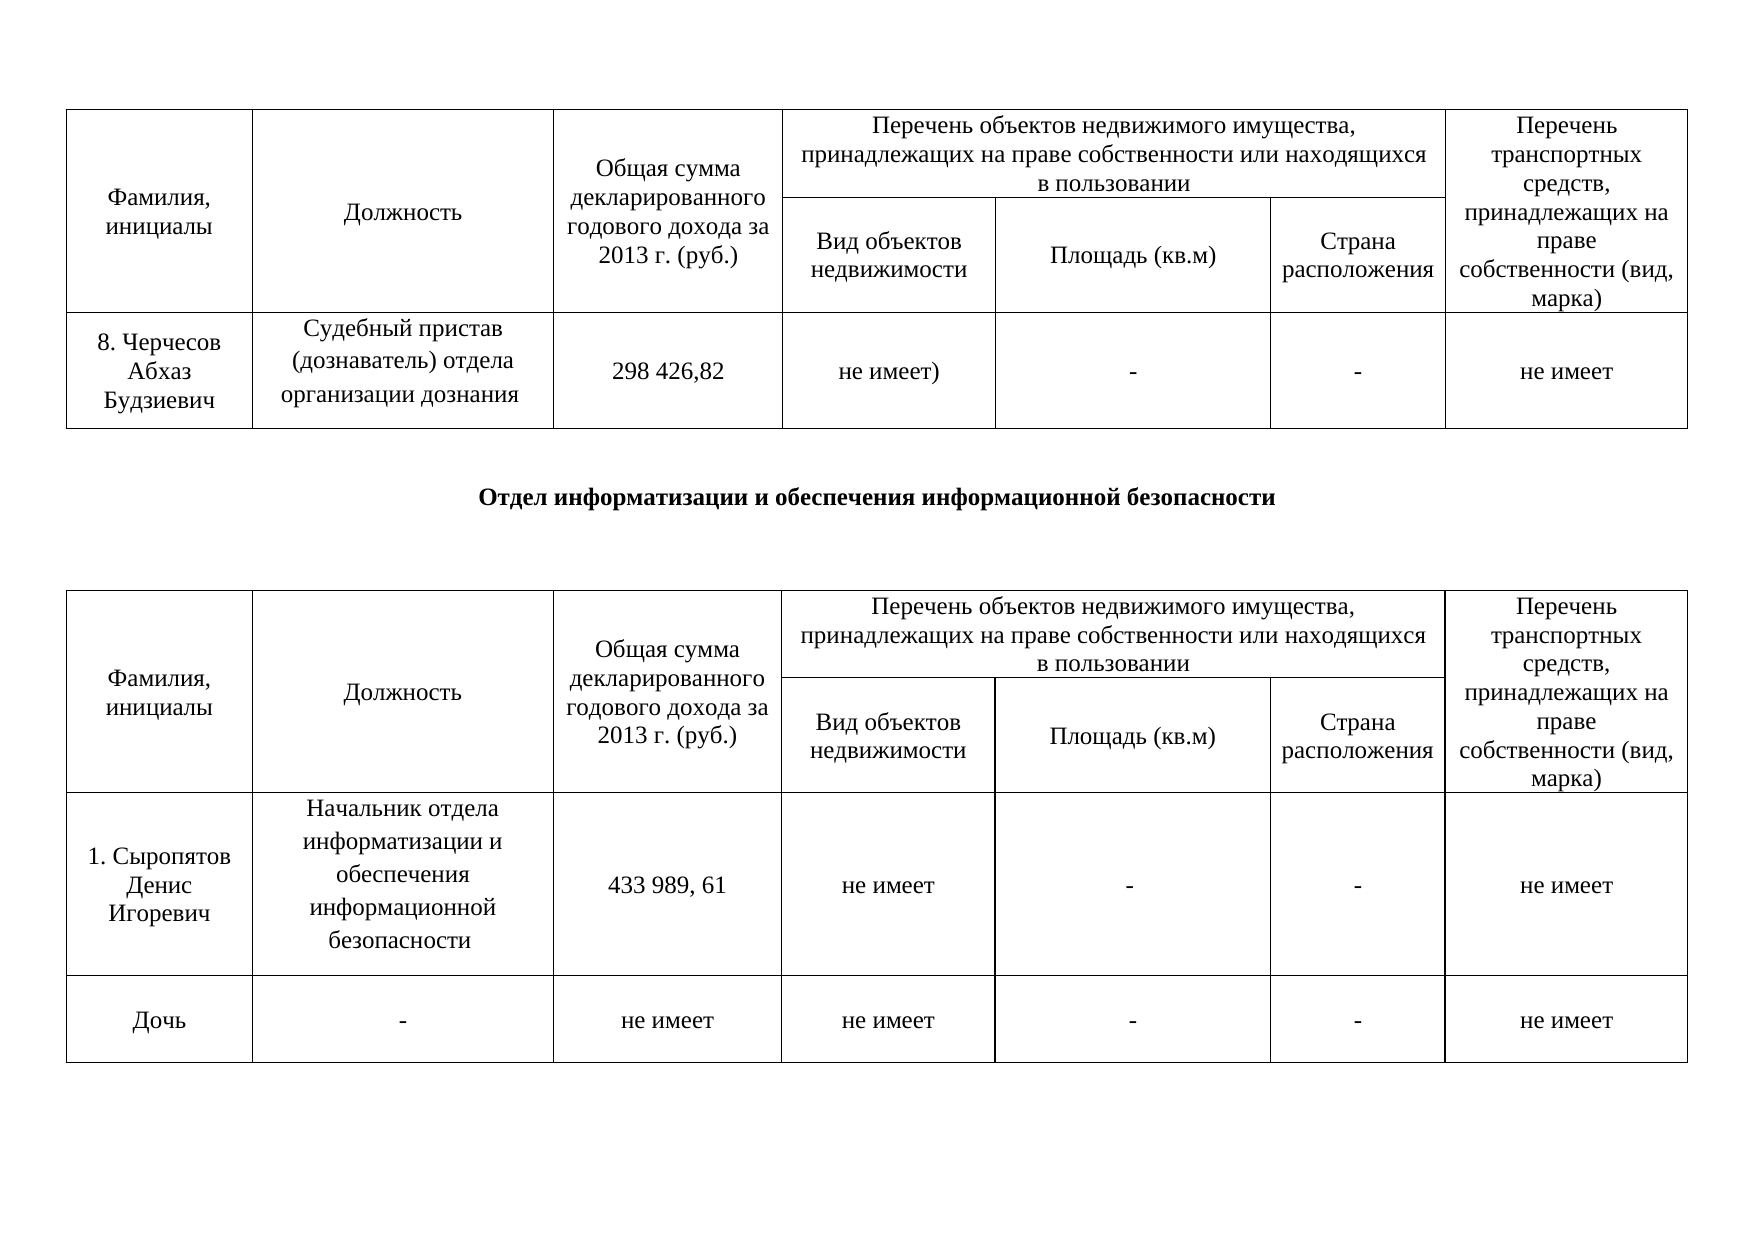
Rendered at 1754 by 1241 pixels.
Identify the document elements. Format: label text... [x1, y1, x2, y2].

table_header Должность [253, 110, 553, 312]
table_header Перечень транспортных средств, принадлежащих на праве собственности (вид, марка) [1446, 591, 1687, 792]
table_header Общая сумма декларированного годового дохода за 2013 г. (руб.) [554, 591, 781, 792]
table_header Перечень транспортных средств, принадлежащих на праве собственности (вид, марка) [1446, 110, 1687, 312]
table_cell не имеет [782, 793, 994, 975]
table_header Должность [253, 591, 553, 792]
table_cell - [253, 976, 553, 1062]
table_cell Вид объектов недвижимости [783, 198, 995, 312]
table_cell 1. Сыропятов Денис Игоревич [67, 793, 252, 975]
table_cell 298 426,82 [554, 313, 782, 428]
table_cell не имеет [1446, 313, 1687, 428]
table_cell 8. Черчесов Абхаз Будзиевич [67, 313, 252, 428]
table_cell 433 989, 61 [554, 793, 781, 975]
table_cell Страна расположения [1271, 678, 1444, 792]
table_cell не имеет [782, 976, 994, 1062]
table_cell не имеет) [783, 313, 995, 428]
table_cell Дочь [67, 976, 252, 1062]
table_cell Страна расположения [1271, 198, 1445, 312]
table_cell не имеет [1446, 976, 1687, 1062]
table_cell Судебный пристав (дознаватель) отдела организации дознания [253, 313, 553, 428]
table_cell Площадь (кв.м) [996, 678, 1270, 792]
table_header Перечень объектов недвижимого имущества, принадлежащих на праве собственности или находящихся в пользовании [783, 110, 1445, 197]
table_cell - [1271, 313, 1445, 428]
table_cell - [1271, 793, 1444, 975]
table_cell - [996, 313, 1270, 428]
text Отдел информатизации и обеспечения информационной безопасности [118, 482, 1636, 511]
table_header Перечень объектов недвижимого имущества, принадлежащих на праве собственности или находящихся в пользовании [782, 591, 1444, 677]
table_cell Площадь (кв.м) [996, 198, 1270, 312]
table_cell - [1271, 976, 1444, 1062]
table_cell не имеет [1446, 793, 1687, 975]
table_header Фамилия, инициалы [67, 591, 252, 792]
table_header Фамилия, инициалы [67, 110, 252, 312]
table_cell - [996, 793, 1270, 975]
table_cell - [996, 976, 1270, 1062]
table_cell Вид объектов недвижимости [782, 678, 994, 792]
table_header Общая сумма декларированного годового дохода за 2013 г. (руб.) [554, 110, 782, 312]
table_cell Начальник отдела информатизации и обеспечения информационной безопасности [253, 793, 553, 975]
table_cell не имеет [554, 976, 781, 1062]
